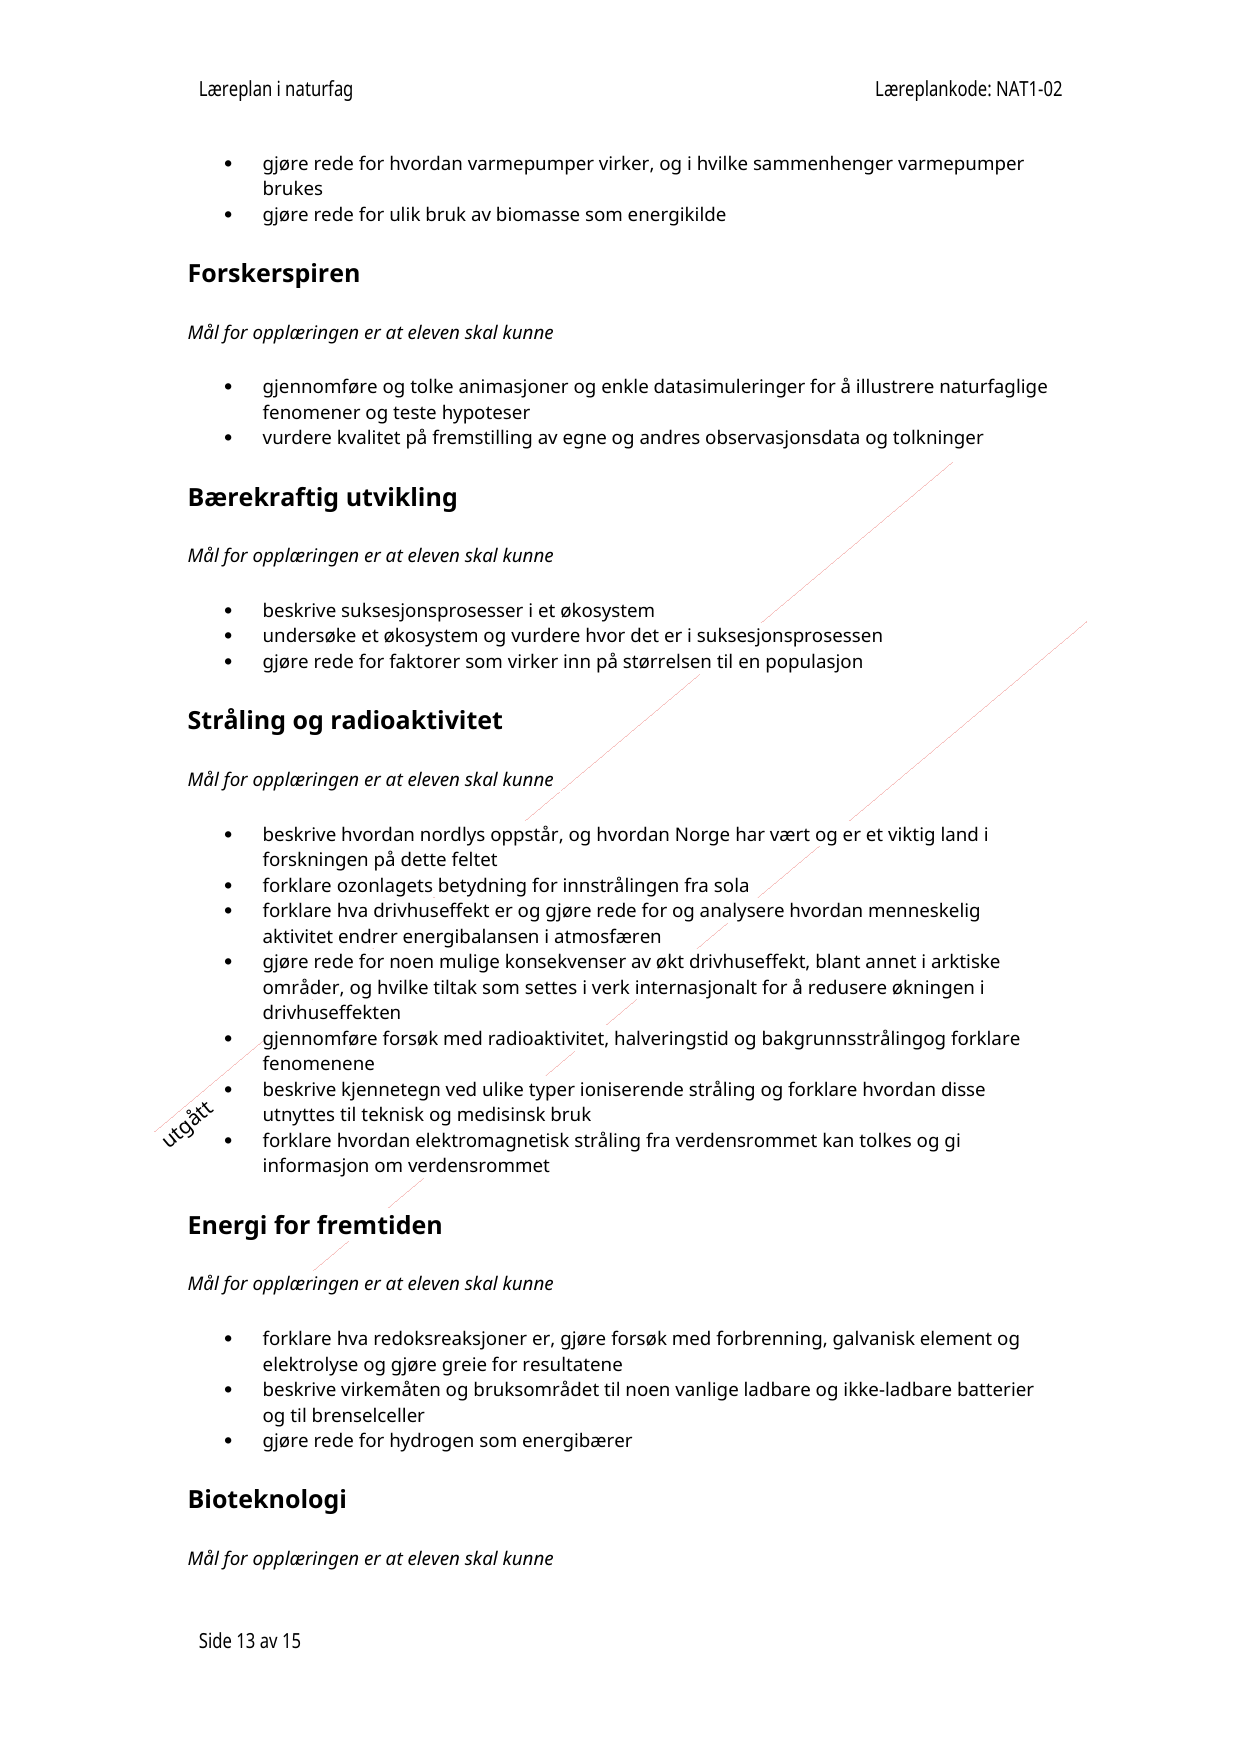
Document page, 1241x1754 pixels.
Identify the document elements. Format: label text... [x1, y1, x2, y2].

list forklare hva drivhuseffekt er og gjøre rede for og analysere hvordan menneskelig aktivitet endrer energibalansen i atmosfæren [699, 897, 1053, 948]
subtitle Energi for fremtiden [390, 1207, 1053, 1241]
text Mål for opplæringen er at eleven skal kunne [561, 1271, 1053, 1296]
list gjøre rede for noen mulige konsekvenser av økt drivhuseffekt, blant annet i arktiske områder, og hvilke tiltak som settes i verk internasjonalt for å redusere økningen i drivhuseffekten [313, 999, 635, 1025]
list beskrive kjennetegn ved ulike typer ioniserende stråling og forklare hvordan disse utnyttes til teknisk og medisinsk bruk [591, 1076, 1053, 1127]
list gjøre rede for noen mulige konsekvenser av økt drivhuseffekt, blant annet i arktiske områder, og hvilke tiltak som settes i verk internasjonalt for å redusere økningen i drivhuseffekten [225, 948, 372, 1025]
list beskrive virkemåten og bruksområdet til noen vanlige ladbare og ikke-ladbare batterier og til brenselceller [425, 1376, 1053, 1427]
list forklare ozonlagets betydning for innstrålingen fra sola [760, 872, 1053, 897]
subtitle Forskerspiren [361, 256, 1053, 290]
list gjennomføre og tolke animasjoner og enkle datasimuleringer for å illustrere naturfaglige fenomener og teste hypoteser [530, 374, 1053, 425]
list beskrive suksesjonsprosesser i et økosystem [225, 597, 263, 623]
text Mål for opplæringen er at eleven skal kunne [561, 319, 1053, 344]
list gjøre rede for hvordan varmepumper virker, og i hvilke sammenhenger varmepumper brukes [323, 150, 1053, 201]
list forklare hva redoksreaksjoner er, gjøre forsøk med forbrenning, galvanisk element og elektrolyse og gjøre greie for resultatene [623, 1325, 1053, 1376]
list beskrive hvordan nordlys oppstår, og hvordan Norge har vært og er et viktig land i forskningen på dette feltet [790, 821, 1053, 872]
list gjøre rede for hydrogen som energibærer [225, 1427, 1053, 1453]
text Mål for opplæringen er at eleven skal kunne [561, 766, 913, 792]
text Mål for opplæringen er at eleven skal kunne [561, 543, 854, 568]
list gjennomføre forsøk med radioaktivitet, halveringstid og bakgrunnsstrålingog forklare fenomenene [547, 1025, 1053, 1076]
list gjennomføre forsøk med radioaktivitet, halveringstid og bakgrunnsstrålingog forklare fenomenene [375, 1051, 573, 1076]
list forklare hvordan elektromagnetisk stråling fra verdensrommet kan tolkes og gi informasjon om verdensrommet [550, 1127, 1053, 1178]
list forklare hva drivhuseffekt er og gjøre rede for og analysere hvordan menneskelig aktivitet endrer energibalansen i atmosfæren [225, 897, 432, 948]
list beskrive hvordan nordlys oppstår, og hvordan Norge har vært og er et viktig land i forskningen på dette feltet [498, 846, 818, 872]
text Mål for opplæringen er at eleven skal kunne [885, 766, 1053, 792]
list gjøre rede for noen mulige konsekvenser av økt drivhuseffekt, blant annet i arktiske områder, og hvilke tiltak som settes i verk internasjonalt for å redusere økningen i drivhuseffekten [608, 948, 1053, 1025]
list undersøke et økosystem og vurdere hvor det er i suksesjonsprosessen [883, 623, 1053, 648]
list beskrive suksesjonsprosesser i et økosystem [762, 597, 1053, 623]
list gjøre rede for faktorer som virker inn på størrelsen til en populasjon [863, 648, 1053, 674]
subtitle Bærekraftig utvikling [458, 479, 931, 513]
list beskrive suksesjonsprosesser i et økosystem [655, 597, 790, 623]
list vurdere kvalitet på fremstilling av egne og andres observasjonsdata og tolkninger [984, 425, 1053, 450]
subtitle Stråling og radioaktivitet [951, 703, 1053, 737]
text Mål for opplæringen er at eleven skal kunne [561, 1545, 1053, 1571]
subtitle Bioteknologi [347, 1482, 1053, 1516]
subtitle Bærekraftig utvikling [893, 479, 1053, 513]
text Mål for opplæringen er at eleven skal kunne [828, 543, 1053, 568]
subtitle Stråling og radioaktivitet [627, 703, 988, 737]
list gjøre rede for hvordan varmepumper virker, og i hvilke sammenhenger varmepumper brukes [225, 150, 263, 201]
list gjøre rede for ulik bruk av biomasse som energikilde [726, 201, 1053, 227]
subtitle Stråling og radioaktivitet [503, 703, 664, 737]
